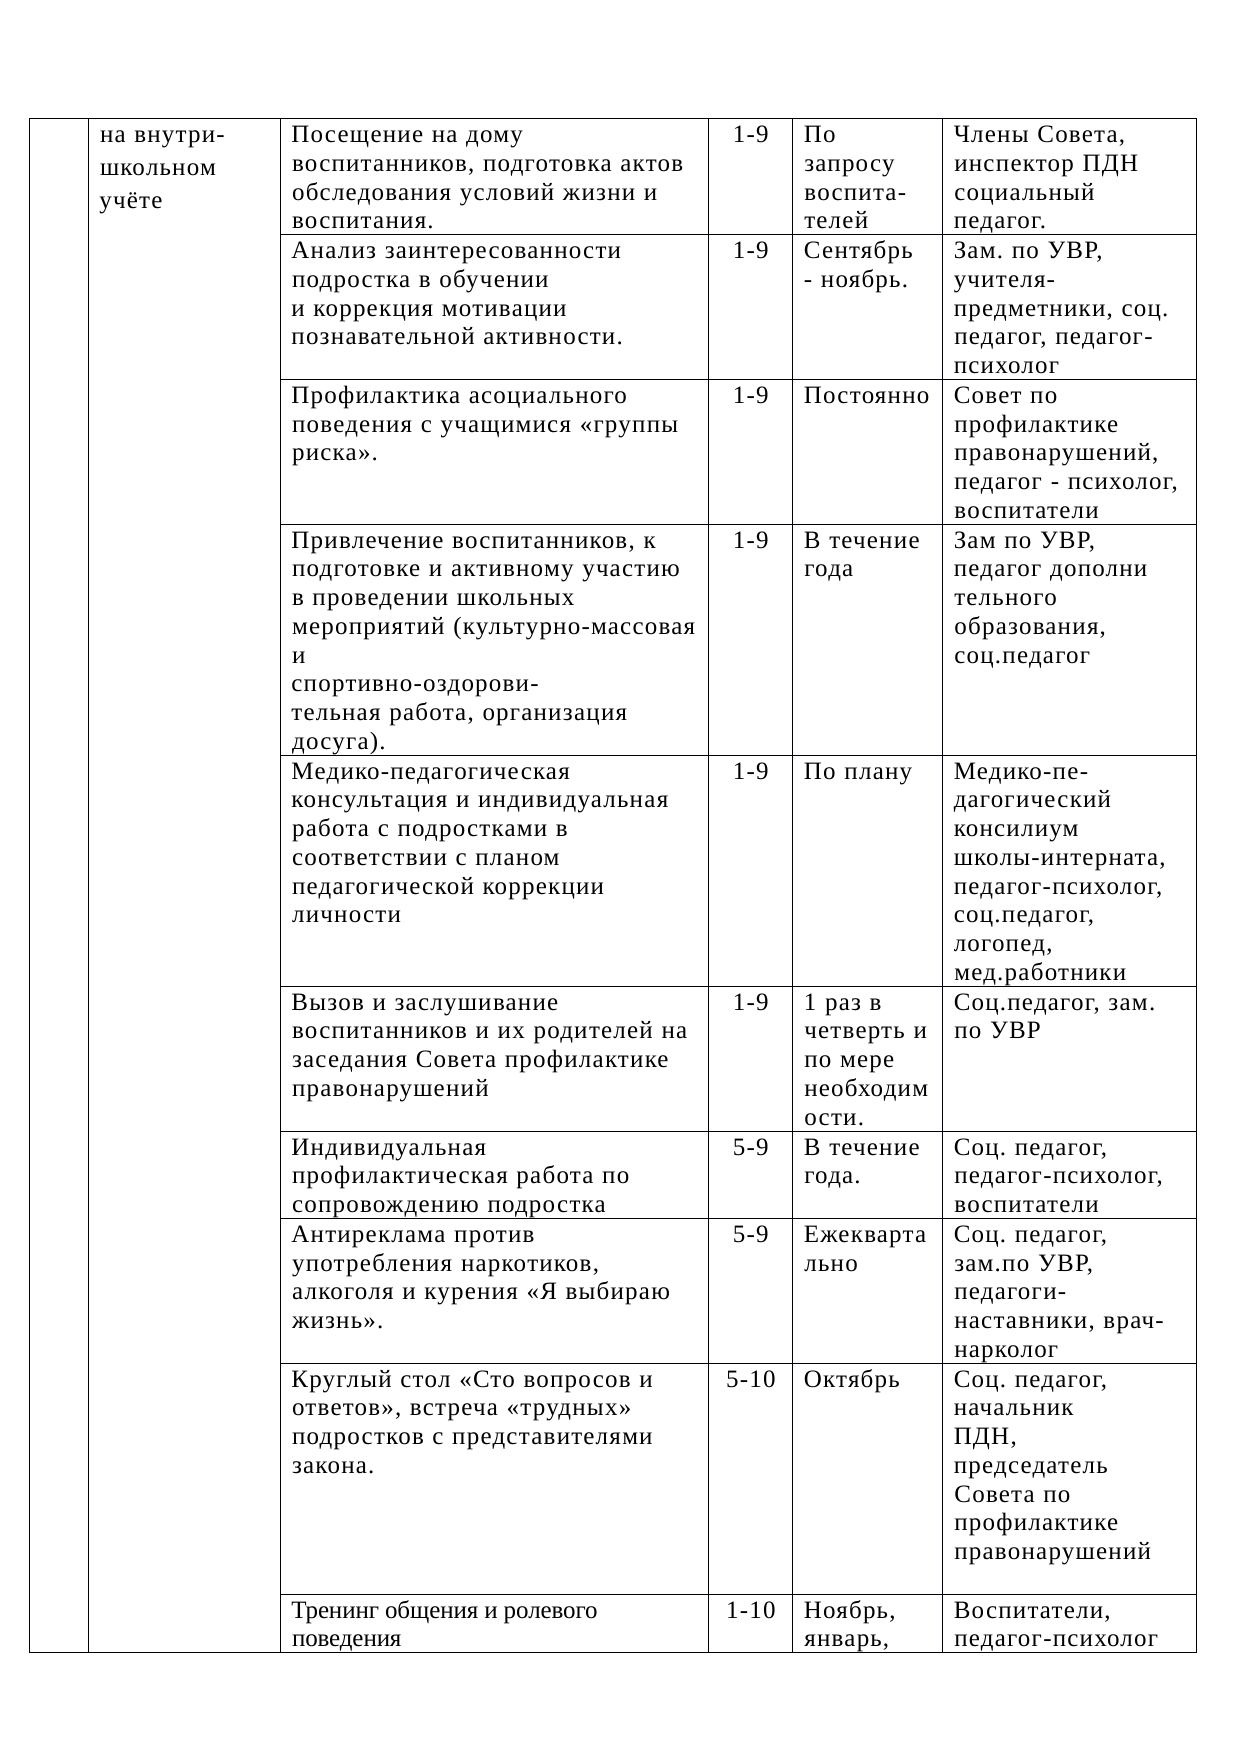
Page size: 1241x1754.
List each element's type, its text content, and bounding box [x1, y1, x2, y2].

table_cell Медико-пе- дагогический консилиум школы-интерната, педагог-психолог, соц.педагог, логопед, мед.работники [1185, 756, 1196, 986]
table_cell Сентябрь - ноябрь. [793, 235, 942, 379]
table_cell По запросу воспита-телей [793, 119, 804, 234]
table_cell Совет по профилактике правонарушений, педагог - психолог, воспитатели [1185, 380, 1196, 524]
table_cell По плану [793, 756, 942, 986]
table_cell Соц. педагог, начальник ПДН, председатель Совета по профилактике правонарушений [943, 1364, 953, 1594]
table_cell По запросу воспита-телей [932, 119, 942, 234]
table_cell [30, 119, 88, 1652]
table_cell Соц. педагог, начальник ПДН, председатель Совета по профилактике правонарушений [1185, 1364, 1196, 1594]
table_cell 1-9 [709, 756, 792, 986]
table_cell Круглый стол «Сто вопросов и ответов», встреча «трудных» подростков с представителями закона. [281, 1364, 708, 1594]
table_cell 1 раз в четверть и по мере необходимости. [793, 987, 804, 1131]
table_cell Медико-пе- дагогический консилиум школы-интерната, педагог-психолог, соц.педагог, логопед, мед.работники [943, 756, 953, 986]
table_cell Вызов и заслушивание воспитанников и их родителей на заседания Совета профилактике правонарушений [281, 987, 708, 1131]
table_cell Ноябрь, январь, лето [932, 1595, 942, 1652]
table_cell 5-9 [709, 1132, 792, 1218]
table_cell 1-10 [709, 1595, 792, 1652]
table_cell 1-9 [709, 525, 792, 755]
table_cell Соц. педагог, педагог-психолог, воспитатели [1185, 1132, 1196, 1218]
table_cell В течение года. [793, 1132, 942, 1218]
table_cell 1 раз в четверть и по мере необходимости. [932, 987, 942, 1131]
table_cell В течение года [793, 525, 942, 755]
table_cell Воспитатели, педагог-психолог [1185, 1595, 1196, 1652]
table_cell Медико-педагогическая консультация и индивидуальная работа с подростками в соответствии с планом педагогической коррекции личности [281, 756, 708, 986]
table_cell Постоянно [793, 380, 942, 524]
table_cell 1-9 [709, 119, 792, 234]
table_cell Совет по профилактике правонарушений, педагог - психолог, воспитатели [943, 380, 953, 524]
table_cell 1-9 [709, 235, 792, 379]
table_cell Члены Совета, инспектор ПДН социальный педагог. [1185, 119, 1196, 234]
table_cell 1-9 [709, 987, 792, 1131]
table_cell 1-9 [709, 380, 792, 524]
table_cell Соц.педагог, зам. по УВР [943, 987, 1196, 1131]
table_cell Члены Совета, инспектор ПДН социальный педагог. [943, 119, 953, 234]
table_cell 5-9 [709, 1219, 792, 1363]
table_cell Ноябрь, январь, лето [793, 1595, 804, 1652]
table_cell на внутри-школьном учёте [89, 119, 280, 1652]
table_cell Профилактика асоциального поведения с учащимися «группы риска». [281, 380, 708, 524]
table_cell Зам. по УВР, учителя- предметники, соц. педагог, педагог- психолог [1185, 235, 1196, 379]
table_cell Соц. педагог, педагог-психолог, воспитатели [943, 1132, 953, 1218]
table_cell Соц. педагог, зам.по УВР, педагоги-наставники, врач-нарколог [943, 1219, 953, 1363]
table_cell Зам. по УВР, учителя- предметники, соц. педагог, педагог- психолог [943, 235, 953, 379]
table_cell Соц. педагог, зам.по УВР, педагоги-наставники, врач-нарколог [1185, 1219, 1196, 1363]
table_cell Ежеквартально [793, 1219, 942, 1363]
table_cell Зам по УВР, педагог дополни тельного образования, соц.педагог [943, 525, 1196, 755]
table_cell Анализ заинтересованности подростка в обучении и коррекция мотивации познавательной активности. [281, 235, 708, 379]
table_cell Октябрь [793, 1364, 942, 1594]
table_cell 5-10 [709, 1364, 792, 1594]
